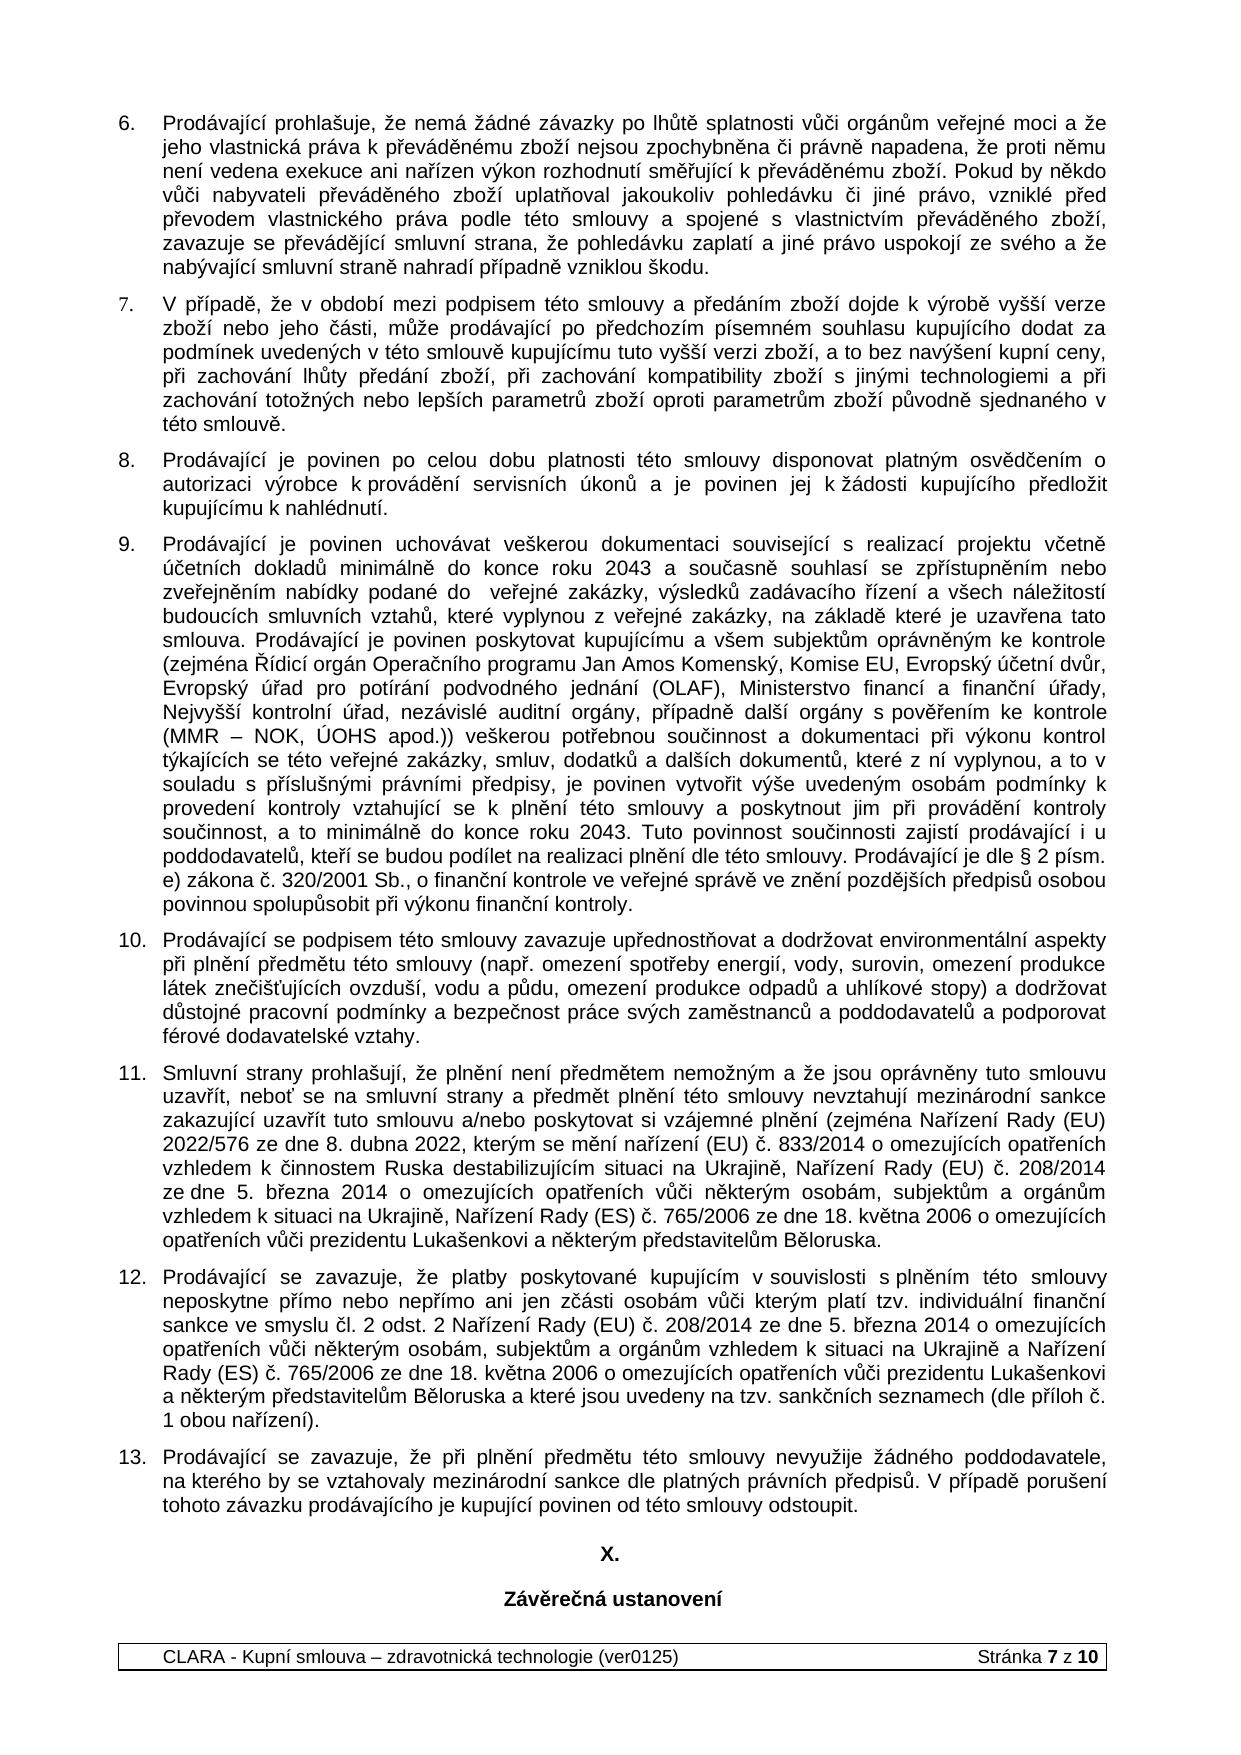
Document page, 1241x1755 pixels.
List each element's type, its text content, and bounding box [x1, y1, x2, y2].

text X. [118, 1542, 1107, 1566]
list Prodávající se podpisem této smlouvy zavazuje upřednostňovat a dodržovat environmentální aspekty při plnění předmětu této smlouvy (např. omezení spotřeby energií, vody, surovin, omezení produkce látek znečišťujících ovzduší, vodu a půdu, omezení produkce odpadů a uhlíkové stopy) a dodržovat důstojné pracovní podmínky a bezpečnost práce svých zaměstnanců a poddodavatelů a podporovat férové dodavatelské vztahy. [118, 928, 1107, 1048]
list Prodávající se zavazuje, že při plnění předmětu této smlouvy nevyužije žádného poddodavatele, na kterého by se vztahovaly mezinárodní sankce dle platných právních předpisů. V případě porušení tohoto závazku prodávajícího je kupující povinen od této smlouvy odstoupit. [118, 1445, 1107, 1517]
list Prodávající je povinen uchovávat veškerou dokumentaci související s realizací projektu včetně účetních dokladů minimálně do konce roku 2043 a současně souhlasí se zpřístupněním nebo zveřejněním nabídky podané do veřejné zakázky, výsledků zadávacího řízení a všech náležitostí budoucích smluvních vztahů, které vyplynou z veřejné zakázky, na základě které je uzavřena tato smlouva. Prodávající je povinen poskytovat kupujícímu a všem subjektům oprávněným ke kontrole (zejména Řídicí orgán Operačního programu Jan Amos Komenský, Komise EU, Evropský účetní dvůr, Evropský úřad pro potírání podvodného jednání (OLAF), Ministerstvo financí a finanční úřady, Nejvyšší kontrolní úřad, nezávislé auditní orgány, případně další orgány s pověřením ke kontrole (MMR – NOK, ÚOHS apod.)) veškerou potřebnou součinnost a dokumentaci při výkonu kontrol týkajících se této veřejné zakázky, smluv, dodatků a dalších dokumentů, které z ní vyplynou, a to v souladu s příslušnými právními předpisy, je povinen vytvořit výše uvedeným osobám podmínky k provedení kontroly vztahující se k plnění této smlouvy a poskytnout jim při provádění kontroly součinnost, a to minimálně do konce roku 2043. Tuto povinnost součinnosti zajistí prodávající i u poddodavatelů, kteří se budou podílet na realizaci plnění dle této smlouvy. Prodávající je dle § 2 písm. e) zákona č. 320/2001 Sb., o finanční kontrole ve veřejné správě ve znění pozdějších předpisů osobou povinnou spolupůsobit při výkonu finanční kontroly. [118, 532, 1107, 916]
list Prodávající prohlašuje, že nemá žádné závazky po lhůtě splatnosti vůči orgánům veřejné moci a že jeho vlastnická práva k převáděnému zboží nejsou zpochybněna či právně napadena, že proti němu není vedena exekuce ani nařízen výkon rozhodnutí směřující k převáděnému zboží. Pokud by někdo vůči nabyvateli převáděného zboží uplatňoval jakoukoliv pohledávku či jiné právo, vzniklé před převodem vlastnického práva podle této smlouvy a spojené s vlastnictvím převáděného zboží, zavazuje se převádějící smluvní strana, že pohledávku zaplatí a jiné právo uspokojí ze svého a že nabývající smluvní straně nahradí případně vzniklou škodu. [118, 111, 1107, 279]
list V případě, že v období mezi podpisem této smlouvy a předáním zboží dojde k výrobě vyšší verze zboží nebo jeho části, může prodávající po předchozím písemném souhlasu kupujícího dodat za podmínek uvedených v této smlouvě kupujícímu tuto vyšší verzi zboží, a to bez navýšení kupní ceny, při zachování lhůty předání zboží, při zachování kompatibility zboží s jinými technologiemi a při zachování totožných nebo lepších parametrů zboží oproti parametrům zboží původně sjednaného v této smlouvě. [118, 291, 1107, 435]
text Závěrečná ustanovení [118, 1586, 1107, 1610]
list Prodávající je povinen po celou dobu platnosti této smlouvy disponovat platným osvědčením o autorizaci výrobce k provádění servisních úkonů a je povinen jej k žádosti kupujícího předložit kupujícímu k nahlédnutí. [118, 448, 1107, 520]
list Prodávající se zavazuje, že platby poskytované kupujícím v souvislosti s plněním této smlouvy neposkytne přímo nebo nepřímo ani jen zčásti osobám vůči kterým platí tzv. individuální finanční sankce ve smyslu čl. 2 odst. 2 Nařízení Rady (EU) č. 208/2014 ze dne 5. března 2014 o omezujících opatřeních vůči některým osobám, subjektům a orgánům vzhledem k situaci na Ukrajině a Nařízení Rady (ES) č. 765/2006 ze dne 18. května 2006 o omezujících opatřeních vůči prezidentu Lukašenkovi a některým představitelům Běloruska a které jsou uvedeny na tzv. sankčních seznamech (dle příloh č. 1 obou nařízení). [118, 1264, 1107, 1432]
list Smluvní strany prohlašují, že plnění není předmětem nemožným a že jsou oprávněny tuto smlouvu uzavřít, neboť se na smluvní strany a předmět plnění této smlouvy nevztahují mezinárodní sankce zakazující uzavřít tuto smlouvu a/nebo poskytovat si vzájemné plnění (zejména Nařízení Rady (EU) 2022/576 ze dne 8. dubna 2022, kterým se mění nařízení (EU) č. 833/2014 o omezujících opatřeních vzhledem k činnostem Ruska destabilizujícím situaci na Ukrajině, Nařízení Rady (EU) č. 208/2014 ze dne 5. března 2014 o omezujících opatřeních vůči některým osobám, subjektům a orgánům vzhledem k situaci na Ukrajině, Nařízení Rady (ES) č. 765/2006 ze dne 18. května 2006 o omezujících opatřeních vůči prezidentu Lukašenkovi a některým představitelům Běloruska. [118, 1060, 1107, 1252]
